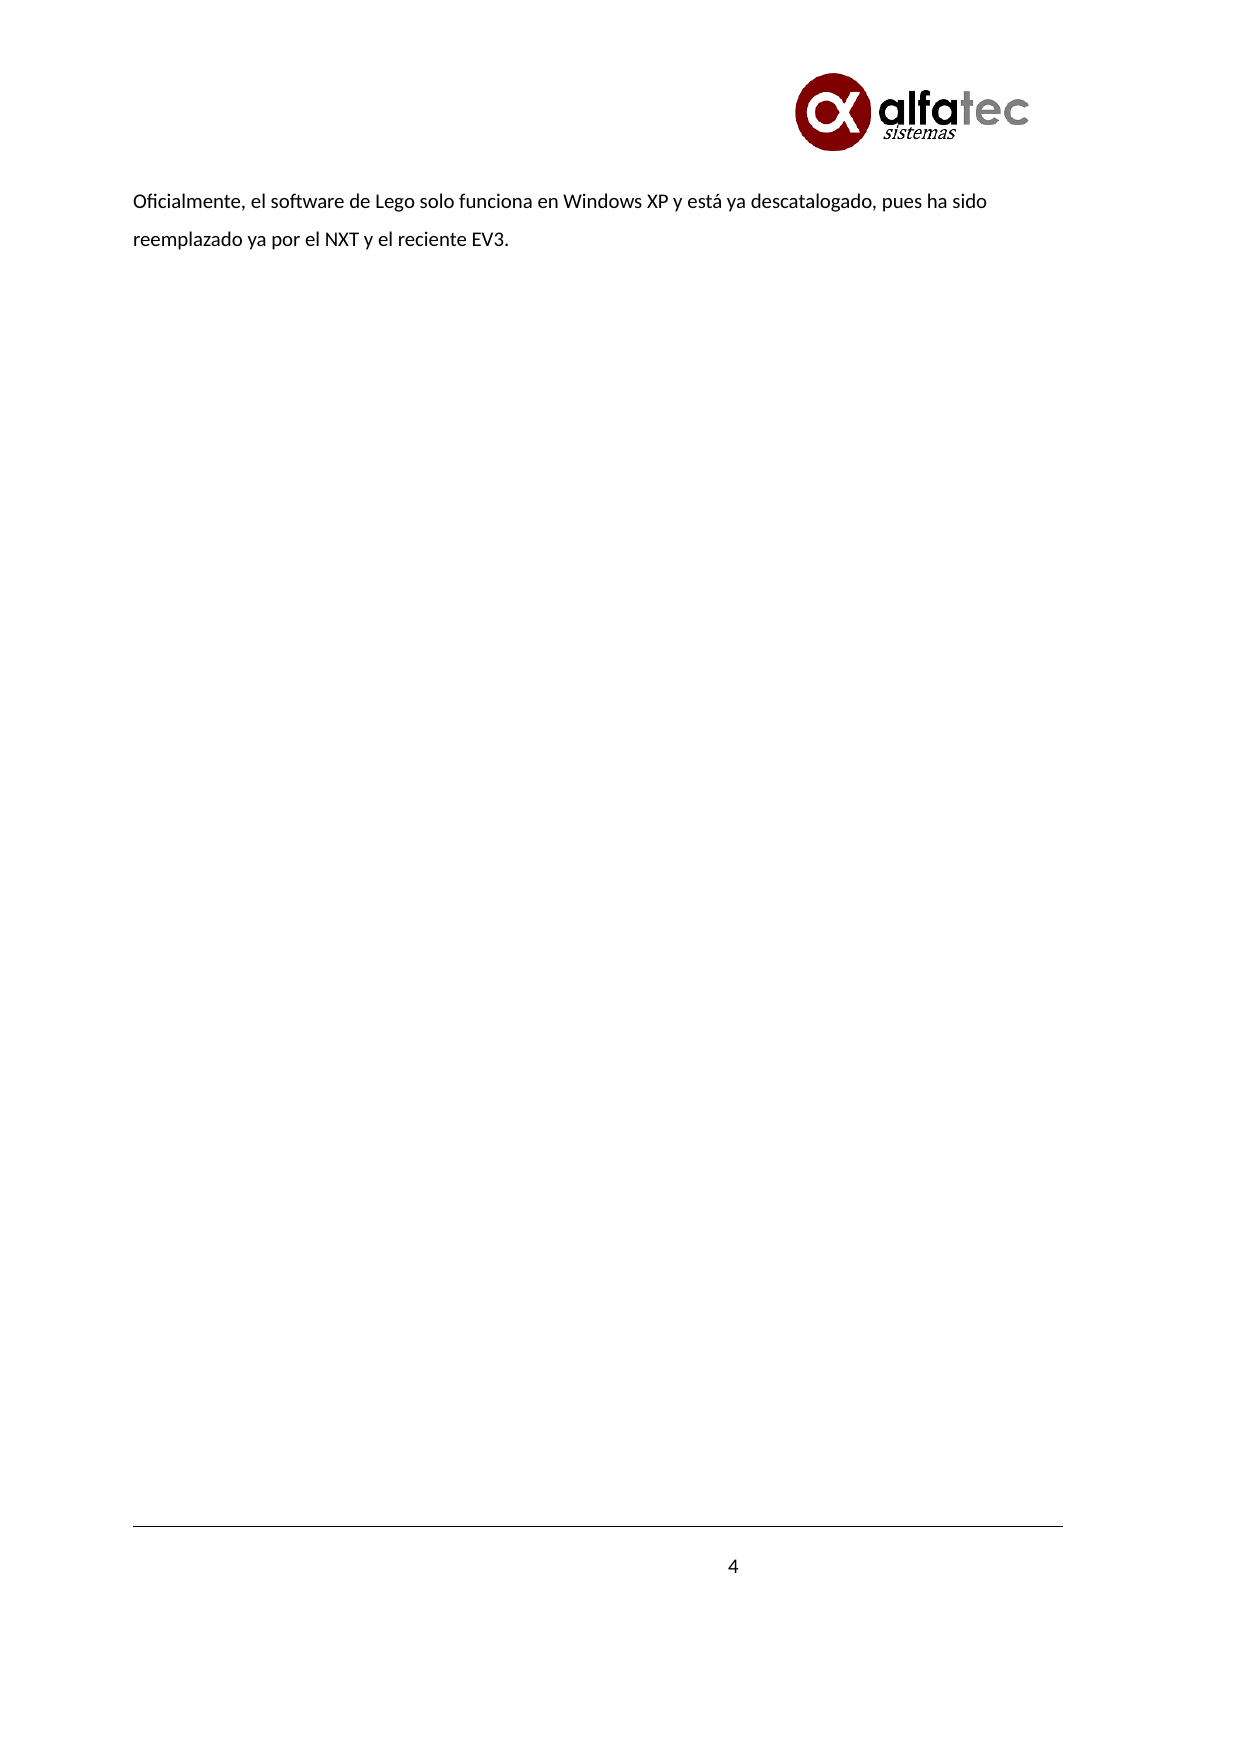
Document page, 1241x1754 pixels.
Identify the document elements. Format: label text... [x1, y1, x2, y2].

text Oficialmente, el software de Lego solo funciona en Windows XP y está ya descatalogado, pues ha sido reemplazado ya por el NXT y el reciente EV3. [133, 188, 1063, 252]
picture [795, 73, 1031, 151]
